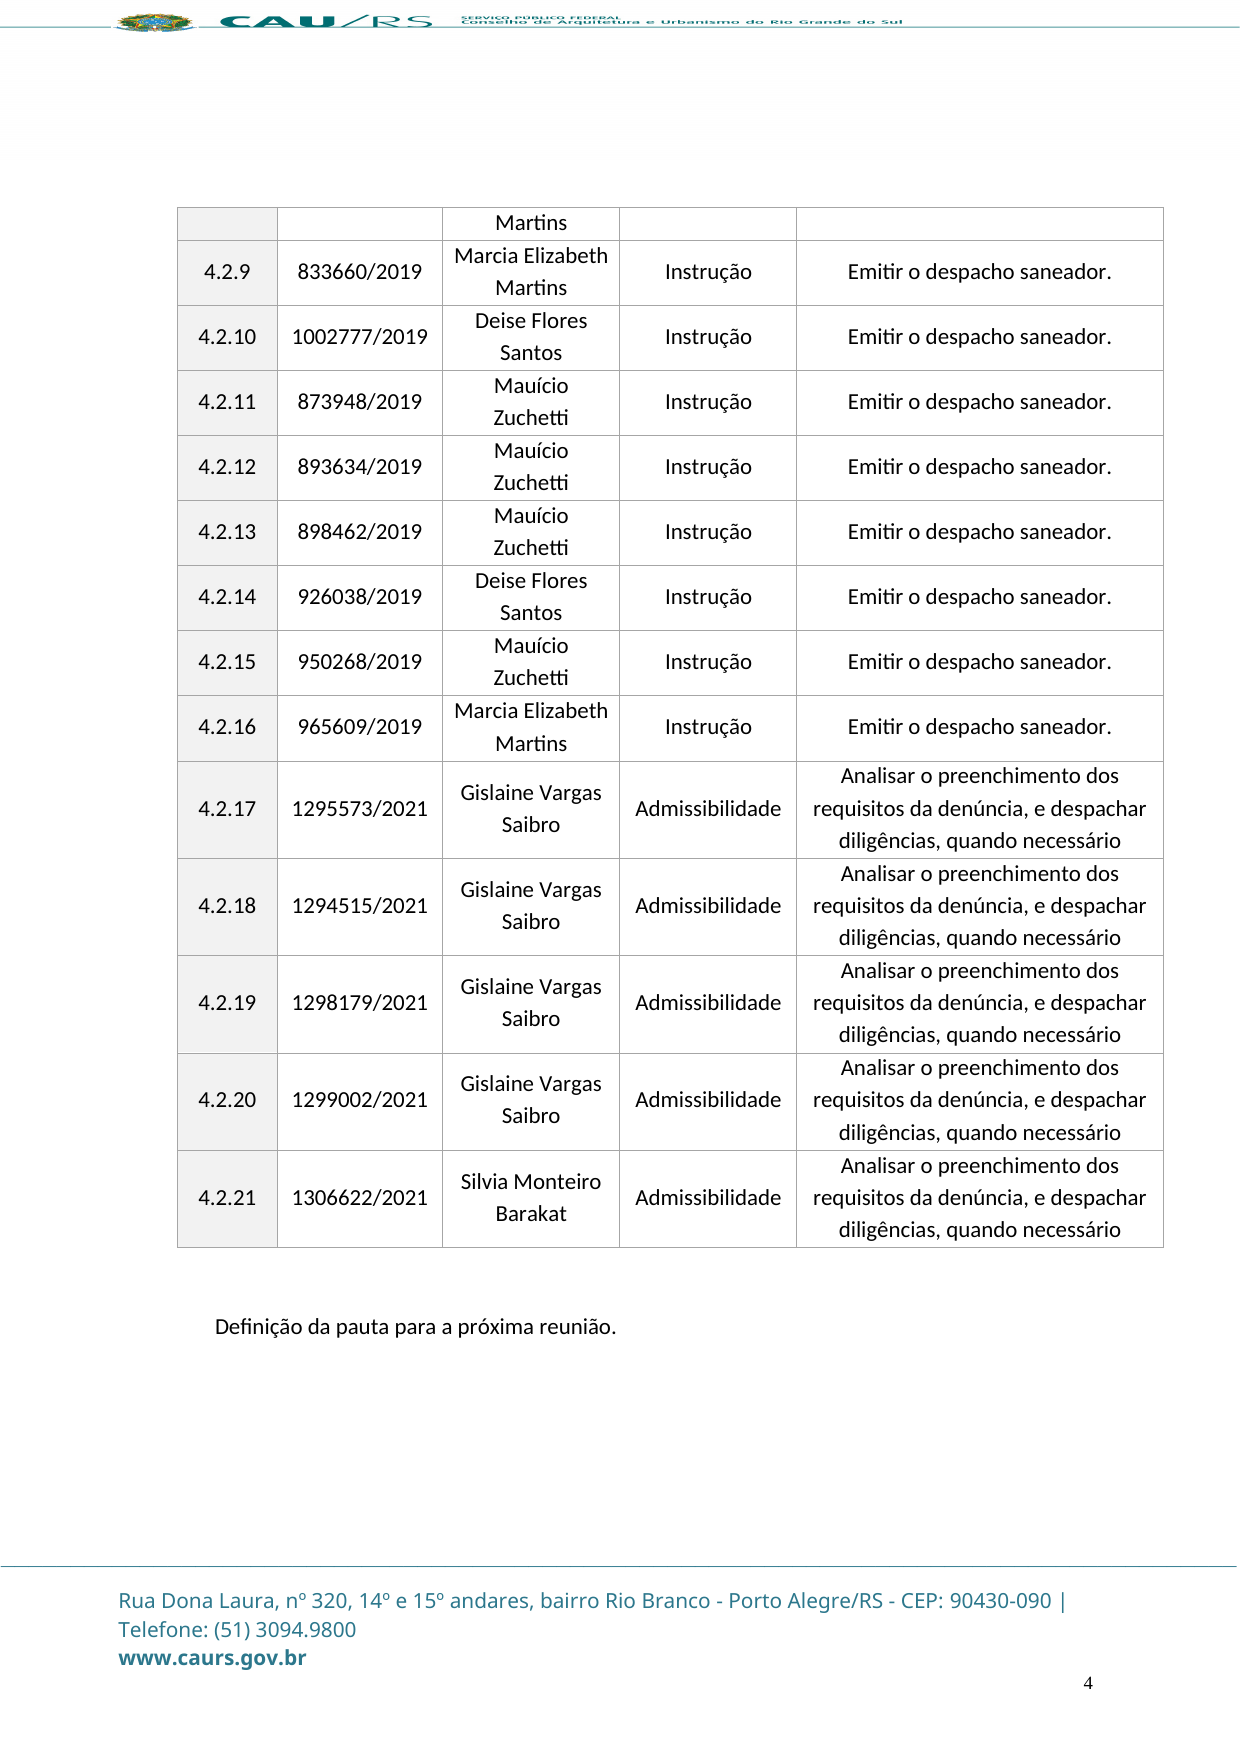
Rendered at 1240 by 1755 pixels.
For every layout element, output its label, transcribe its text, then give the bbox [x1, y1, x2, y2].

table_cell 4.2.9 [178, 241, 277, 305]
table_cell 1299002/2021 [278, 1054, 442, 1150]
table_cell Analisar o preenchimento dos requisitos da denúncia, e despachar diligências, quando necessário [797, 1151, 1163, 1247]
table_cell 950268/2019 [278, 631, 442, 695]
table_cell Emitir o despacho saneador. [797, 696, 1163, 761]
table_cell Admissibilidade [620, 956, 796, 1052]
table_cell 1306622/2021 [278, 1151, 442, 1247]
table_cell Emitir o despacho saneador. [797, 631, 1163, 695]
table_cell Analisar o preenchimento dos requisitos da denúncia, e despachar diligências, quando necessário [797, 956, 1163, 1052]
table_cell Emitir o despacho saneador. [797, 566, 1163, 630]
table_cell 833660/2019 [278, 241, 442, 305]
table_cell Deise Flores Santos [443, 566, 619, 630]
table_cell 4.2.17 [178, 762, 277, 858]
table_cell 1295573/2021 [278, 762, 442, 858]
table_cell Emitir o despacho saneador. [797, 241, 1163, 305]
table_cell Emitir o despacho saneador. [797, 436, 1163, 500]
table_cell [797, 208, 1163, 240]
table_cell 898462/2019 [278, 501, 442, 565]
table_cell Analisar o preenchimento dos requisitos da denúncia, e despachar diligências, quando necessário [797, 1054, 1163, 1150]
table_cell 965609/2019 [278, 696, 442, 761]
table_cell 1298179/2021 [278, 956, 442, 1052]
table_cell 4.2.10 [178, 306, 277, 370]
table_cell 4.2.14 [178, 566, 277, 630]
table_cell Marcia Elizabeth Martins [443, 241, 619, 305]
table_cell Mauício Zuchetti [443, 501, 619, 565]
table_cell [178, 208, 277, 240]
table_cell 4.2.20 [178, 1054, 277, 1150]
table_cell Instrução [620, 306, 796, 370]
table_cell 893634/2019 [278, 436, 442, 500]
table_cell Admissibilidade [620, 859, 796, 955]
table_cell Mauício Zuchetti [443, 631, 619, 695]
table_cell Gislaine Vargas Saibro [443, 956, 619, 1052]
table_cell Marcia Elizabeth Martins [443, 696, 619, 761]
table_cell Mauício Zuchetti [443, 436, 619, 500]
table_cell Martins [443, 208, 619, 240]
table_cell Instrução [620, 501, 796, 565]
table_cell 926038/2019 [278, 566, 442, 630]
table_cell Instrução [620, 241, 796, 305]
table_cell [278, 208, 442, 240]
table_cell Gislaine Vargas Saibro [443, 762, 619, 858]
table_cell Emitir o despacho saneador. [797, 371, 1163, 435]
table_cell Gislaine Vargas Saibro [443, 1054, 619, 1150]
table_cell Instrução [620, 566, 796, 630]
table_cell Emitir o despacho saneador. [797, 306, 1163, 370]
table_cell Instrução [620, 631, 796, 695]
table_cell Mauício Zuchetti [443, 371, 619, 435]
table_cell Admissibilidade [620, 762, 796, 858]
table_cell Instrução [620, 436, 796, 500]
text Definição da pauta para a próxima reunião. [215, 1312, 1092, 1340]
table_cell Instrução [620, 371, 796, 435]
table_cell 4.2.11 [178, 371, 277, 435]
table_cell Deise Flores Santos [443, 306, 619, 370]
table_cell 4.2.21 [178, 1151, 277, 1247]
table_cell 4.2.15 [178, 631, 277, 695]
table_cell 4.2.13 [178, 501, 277, 565]
table_cell Analisar o preenchimento dos requisitos da denúncia, e despachar diligências, quando necessário [797, 859, 1163, 955]
table_cell 4.2.16 [178, 696, 277, 761]
table_cell 4.2.19 [178, 956, 277, 1052]
table_cell [620, 208, 796, 240]
table_cell Gislaine Vargas Saibro [443, 859, 619, 955]
table_cell Admissibilidade [620, 1151, 796, 1247]
table_cell Analisar o preenchimento dos requisitos da denúncia, e despachar diligências, quando necessário [797, 762, 1163, 858]
table_cell 4.2.18 [178, 859, 277, 955]
table_cell 1294515/2021 [278, 859, 442, 955]
table_cell 1002777/2019 [278, 306, 442, 370]
table_cell Admissibilidade [620, 1054, 796, 1150]
table_cell Instrução [620, 696, 796, 761]
table_cell 4.2.12 [178, 436, 277, 500]
table_cell Silvia Monteiro Barakat [443, 1151, 619, 1247]
table_cell Emitir o despacho saneador. [797, 501, 1163, 565]
table_cell 873948/2019 [278, 371, 442, 435]
